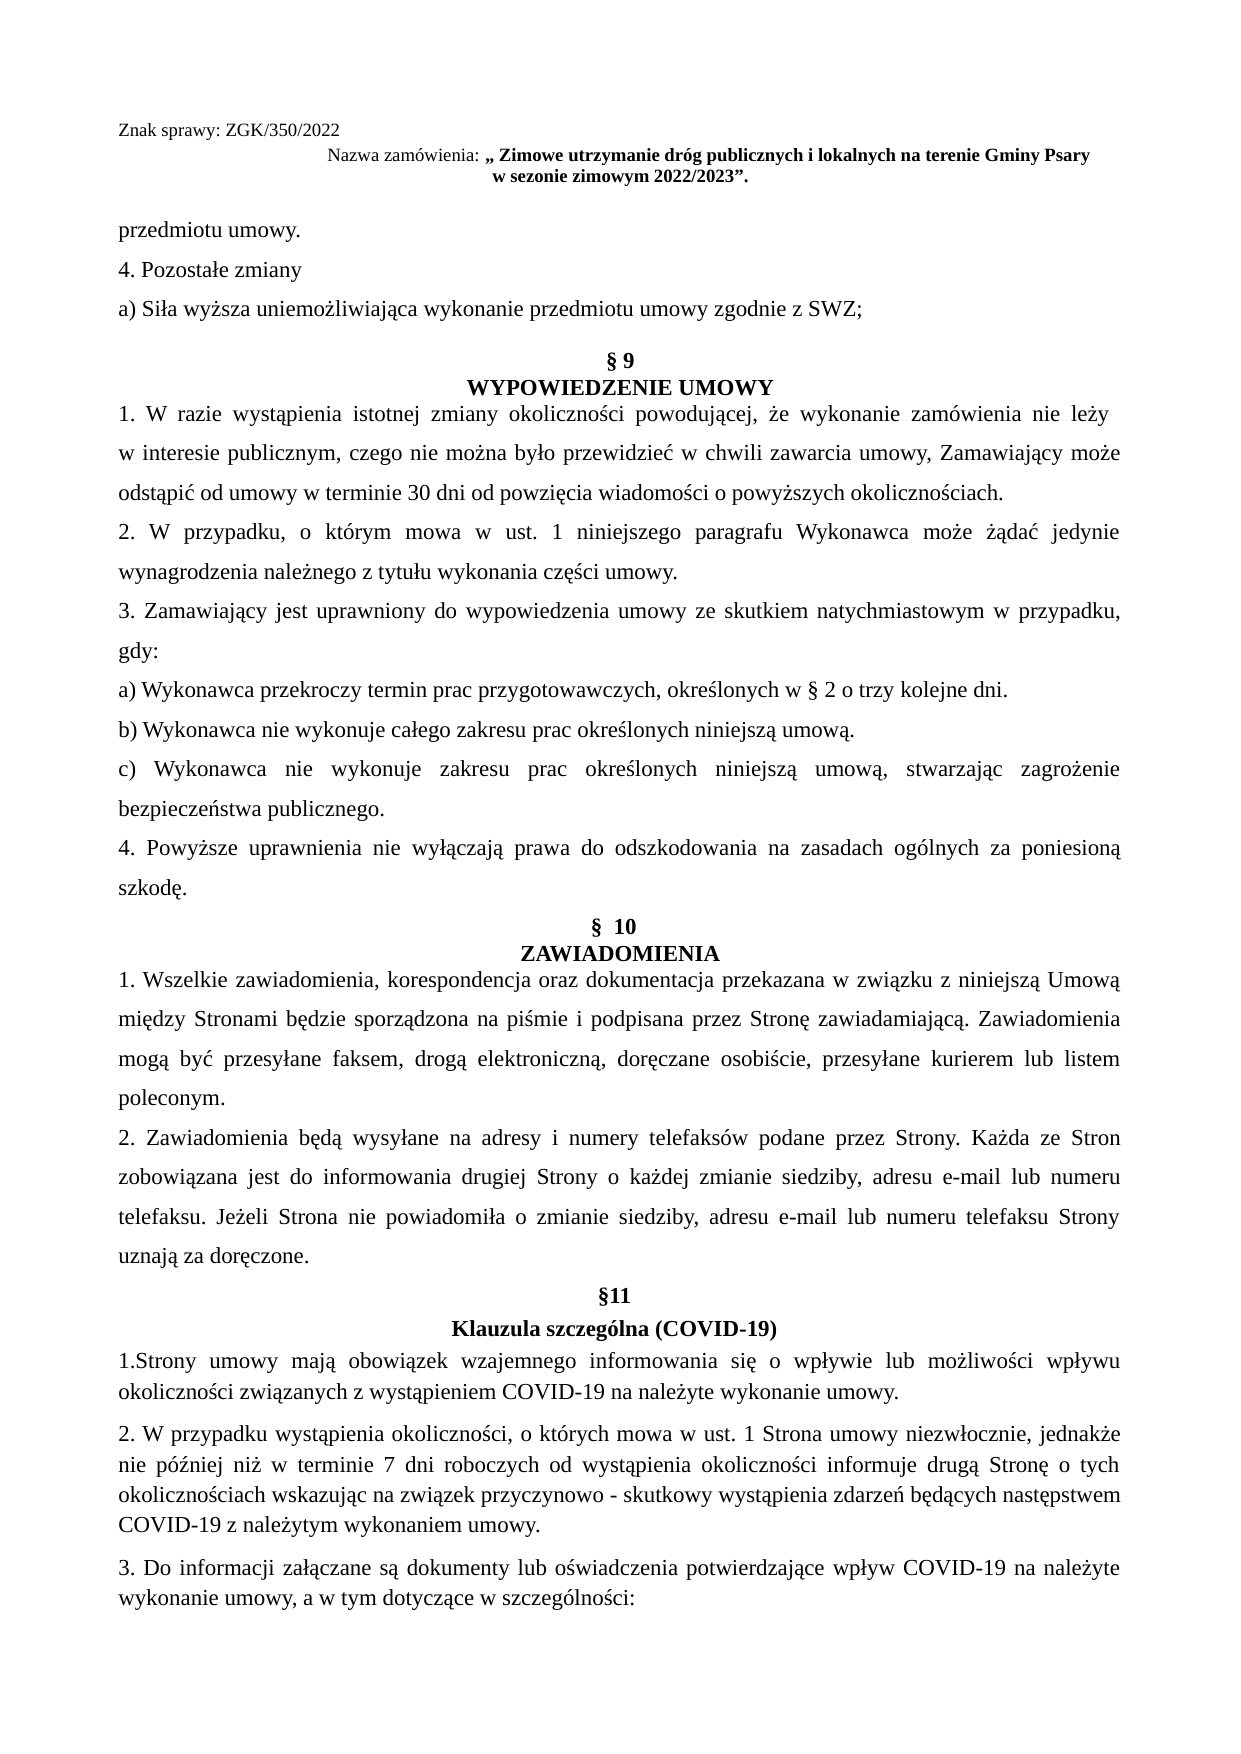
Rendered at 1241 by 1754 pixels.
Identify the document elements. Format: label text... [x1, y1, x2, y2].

list 3. Do informacji załączane są dokumenty lub oświadczenia potwierdzające wpływ COVID-19 na należyte wykonanie umowy, a w tym dotyczące w szczególności: [118, 1554, 1122, 1610]
text a) Siła wyższa uniemożliwiająca wykonanie przedmiotu umowy zgodnie z SWZ; [118, 295, 1087, 322]
text 2. Zawiadomienia będą wysyłane na adresy i numery telefaksów podane przez Strony. Każda ze Stron zobowiązana jest do informowania drugiej Strony o każdej zmianie siedziby, adresu e-mail lub numeru telefaksu. Jeżeli Strona nie powiadomiła o zmianie siedziby, adresu e-mail lub numeru telefaksu Strony uznają za doręczone. [118, 1124, 1122, 1269]
text ZAWIADOMIENIA [118, 939, 1122, 966]
text 2. W przypadku, o którym mowa w ust. 1 niniejszego paragrafu Wykonawca może żądać jedynie wynagrodzenia należnego z tytułu wykonania części umowy. [118, 518, 1122, 584]
list 2. W przypadku wystąpienia okoliczności, o których mowa w ust. 1 Strona umowy niezwłocznie, jednakże nie później niż w terminie 7 dni roboczych od wystąpienia okoliczności informuje drugą Stronę o tych okolicznościach wskazując na związek przyczynowo - skutkowy wystąpienia zdarzeń będących następstwem COVID-19 z należytym wykonaniem umowy. [118, 1421, 1122, 1537]
text 3. Zamawiający jest uprawniony do wypowiedzenia umowy ze skutkiem natychmiastowym w przypadku, gdy: [118, 597, 1122, 663]
text Klauzula szczególna (COVID-19) [118, 1315, 1116, 1341]
text b) Wykonawca nie wykonuje całego zakresu prac określonych niniejszą umową. [118, 716, 1122, 742]
text § 9 [118, 347, 1122, 374]
text 4. Pozostałe zmiany [118, 256, 1122, 282]
text a) Wykonawca przekroczy termin prac przygotowawczych, określonych w § 2 o trzy kolejne dni. [118, 676, 1122, 703]
text c) Wykonawca nie wykonuje zakresu prac określonych niniejszą umową, stwarzając zagrożenie bezpieczeństwa publicznego. [118, 755, 1122, 821]
text 1. Wszelkie zawiadomienia, korespondencja oraz dokumentacja przekazana w związku z niniejszą Umową między Stronami będzie sporządzona na piśmie i podpisana przez Stronę zawiadamiającą. Zawiadomienia mogą być przesyłane faksem, drogą elektroniczną, doręczane osobiście, przesyłane kurierem lub listem poleconym. [118, 966, 1122, 1111]
text przedmiotu umowy. [118, 216, 1122, 243]
text 1. W razie wystąpienia istotnej zmiany okoliczności powodującej, że wykonanie zamówienia nie leży w interesie publicznym, czego nie można było przewidzieć w chwili zawarcia umowy, Zamawiający może odstąpić od umowy w terminie 30 dni od powzięcia wiadomości o powyższych okolicznościach. [118, 400, 1122, 505]
list 1.Strony umowy mają obowiązek wzajemnego informowania się o wpływie lub możliwości wpływu okoliczności związanych z wystąpieniem COVID-19 na należyte wykonanie umowy. [118, 1348, 1122, 1404]
text WYPOWIEDZENIE UMOWY [118, 374, 1122, 400]
text §11 [118, 1282, 1116, 1308]
text § 10 [193, 913, 1122, 939]
text 4. Powyższe uprawnienia nie wyłączają prawa do odszkodowania na zasadach ogólnych za poniesioną szkodę. [118, 834, 1122, 900]
